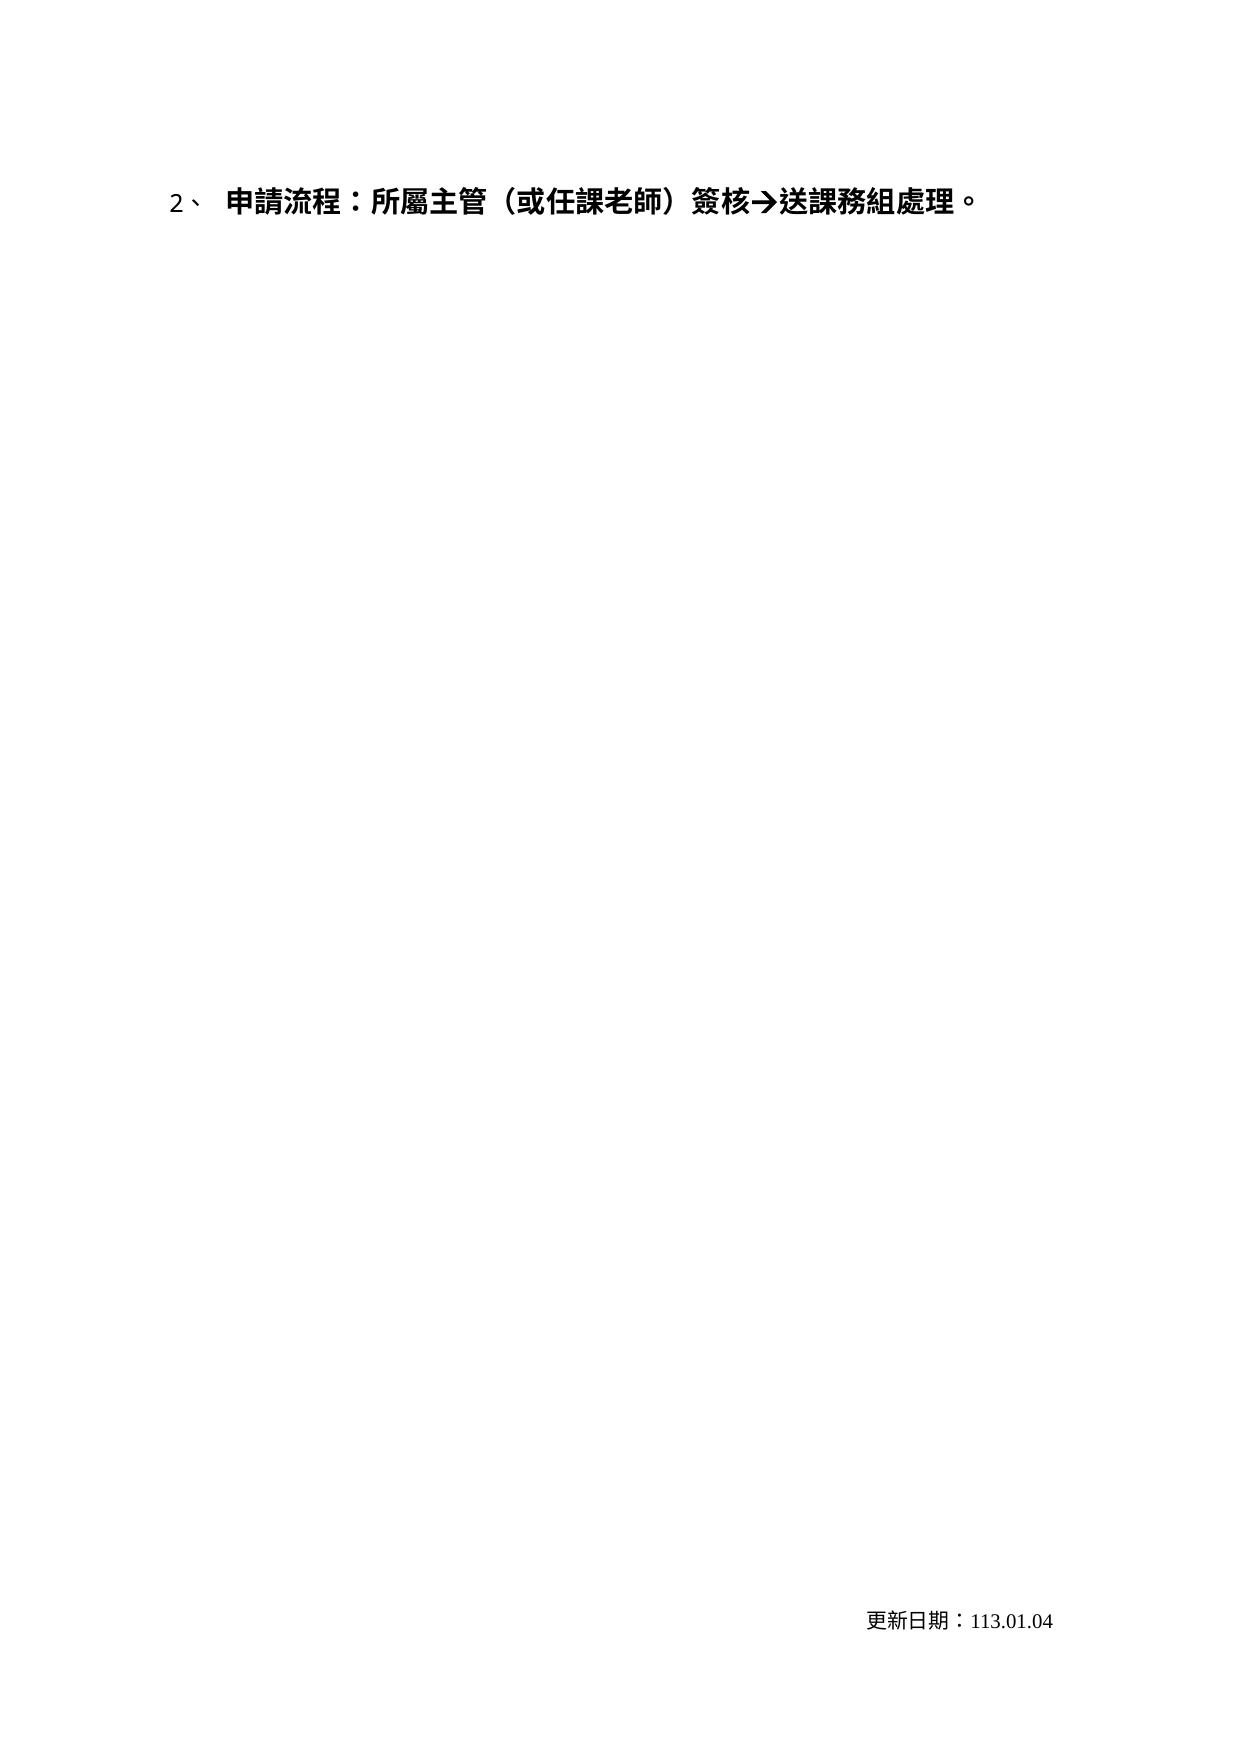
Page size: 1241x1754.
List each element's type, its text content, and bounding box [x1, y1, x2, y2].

list 申請流程：所屬主管（或任課老師）簽核送課務組處理。 [169, 158, 1053, 221]
